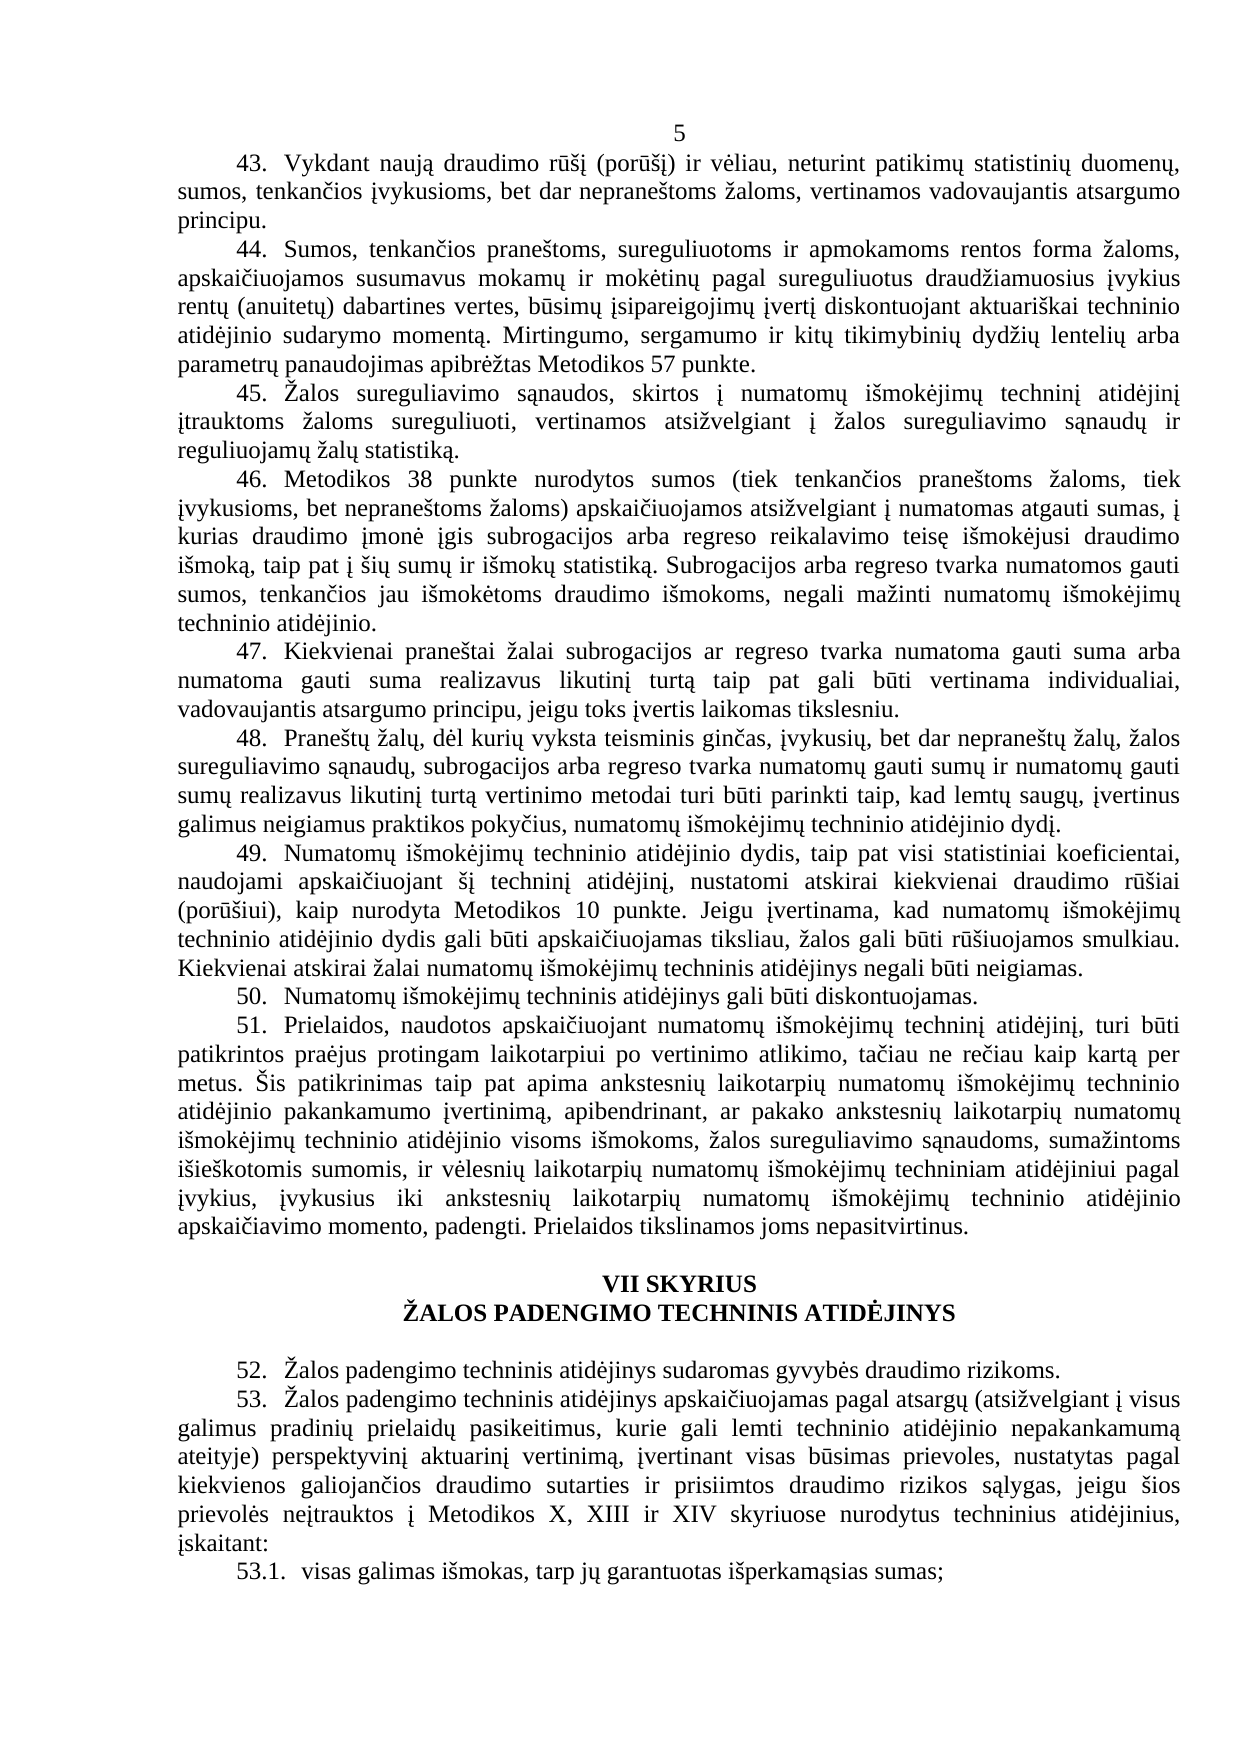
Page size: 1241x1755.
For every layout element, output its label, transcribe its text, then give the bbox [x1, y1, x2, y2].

text 45. Žalos sureguliavimo sąnaudos, skirtos į numatomų išmokėjimų techninį atidėjinį įtrauktoms žaloms sureguliuoti, vertinamos atsižvelgiant į žalos sureguliavimo sąnaudų ir reguliuojamų žalų statistiką. [177, 378, 1181, 464]
text 47. Kiekvienai praneštai žalai subrogacijos ar regreso tvarka numatoma gauti suma arba numatoma gauti suma realizavus likutinį turtą taip pat gali būti vertinama individualiai, vadovaujantis atsargumo principu, jeigu toks įvertis laikomas tikslesniu. [177, 636, 1181, 723]
text 52. Žalos padengimo techninis atidėjinys sudaromas gyvybės draudimo rizikoms. [177, 1355, 1181, 1384]
text 53. Žalos padengimo techninis atidėjinys apskaičiuojamas pagal atsargų (atsižvelgiant į visus galimus pradinių prielaidų pasikeitimus, kurie gali lemti techninio atidėjinio nepakankamumą ateityje) perspektyvinį aktuarinį vertinimą, įvertinant visas būsimas prievoles, nustatytas pagal kiekvienos galiojančios draudimo sutarties ir prisiimtos draudimo rizikos sąlygas, jeigu šios prievolės neįtrauktos į Metodikos X, XIII ir XIV skyriuose nurodytus techninius atidėjinius, įskaitant: [177, 1384, 1181, 1556]
text VII SKYRIUS [177, 1269, 1181, 1298]
text 53.1. visas galimas išmokas, tarp jų garantuotas išperkamąsias sumas; [177, 1556, 1181, 1585]
text žalos padengimo TECHNINIS ATIDĖJINYS [177, 1298, 1181, 1326]
text 50. Numatomų išmokėjimų techninis atidėjinys gali būti diskontuojamas. [177, 981, 1181, 1010]
text 48. Praneštų žalų, dėl kurių vyksta teisminis ginčas, įvykusių, bet dar nepraneštų žalų, žalos sureguliavimo sąnaudų, subrogacijos arba regreso tvarka numatomų gauti sumų ir numatomų gauti sumų realizavus likutinį turtą vertinimo metodai turi būti parinkti taip, kad lemtų saugų, įvertinus galimus neigiamus praktikos pokyčius, numatomų išmokėjimų techninio atidėjinio dydį. [177, 723, 1181, 838]
text 46. Metodikos 38 punkte nurodytos sumos (tiek tenkančios praneštoms žaloms, tiek įvykusioms, bet nepraneštoms žaloms) apskaičiuojamos atsižvelgiant į numatomas atgauti sumas, į kurias draudimo įmonė įgis subrogacijos arba regreso reikalavimo teisę išmokėjusi draudimo išmoką, taip pat į šių sumų ir išmokų statistiką. Subrogacijos arba regreso tvarka numatomos gauti sumos, tenkančios jau išmokėtoms draudimo išmokoms, negali mažinti numatomų išmokėjimų techninio atidėjinio. [177, 464, 1181, 636]
text 51. Prielaidos, naudotos apskaičiuojant numatomų išmokėjimų techninį atidėjinį, turi būti patikrintos praėjus protingam laikotarpiui po vertinimo atlikimo, tačiau ne rečiau kaip kartą per metus. Šis patikrinimas taip pat apima ankstesnių laikotarpių numatomų išmokėjimų techninio atidėjinio pakankamumo įvertinimą, apibendrinant, ar pakako ankstesnių laikotarpių numatomų išmokėjimų techninio atidėjinio visoms išmokoms, žalos sureguliavimo sąnaudoms, sumažintoms išieškotomis sumomis, ir vėlesnių laikotarpių numatomų išmokėjimų techniniam atidėjiniui pagal įvykius, įvykusius iki ankstesnių laikotarpių numatomų išmokėjimų techninio atidėjinio apskaičiavimo momento, padengti. Prielaidos tikslinamos joms nepasitvirtinus. [177, 1010, 1181, 1240]
text 43. Vykdant naują draudimo rūšį (porūšį) ir vėliau, neturint patikimų statistinių duomenų, sumos, tenkančios įvykusioms, bet dar nepraneštoms žaloms, vertinamos vadovaujantis atsargumo principu. [177, 148, 1181, 234]
text 49. Numatomų išmokėjimų techninio atidėjinio dydis, taip pat visi statistiniai koeficientai, naudojami apskaičiuojant šį techninį atidėjinį, nustatomi atskirai kiekvienai draudimo rūšiai (porūšiui), kaip nurodyta Metodikos 10 punkte. Jeigu įvertinama, kad numatomų išmokėjimų techninio atidėjinio dydis gali būti apskaičiuojamas tiksliau, žalos gali būti rūšiuojamos smulkiau. Kiekvienai atskirai žalai numatomų išmokėjimų techninis atidėjinys negali būti neigiamas. [177, 838, 1181, 981]
text 44. Sumos, tenkančios praneštoms, sureguliuotoms ir apmokamoms rentos forma žaloms, apskaičiuojamos susumavus mokamų ir mokėtinų pagal sureguliuotus draudžiamuosius įvykius rentų (anuitetų) dabartines vertes, būsimų įsipareigojimų įvertį diskontuojant aktuariškai techninio atidėjinio sudarymo momentą. Mirtingumo, sergamumo ir kitų tikimybinių dydžių lentelių arba parametrų panaudojimas apibrėžtas Metodikos 57 punkte. [177, 234, 1181, 378]
